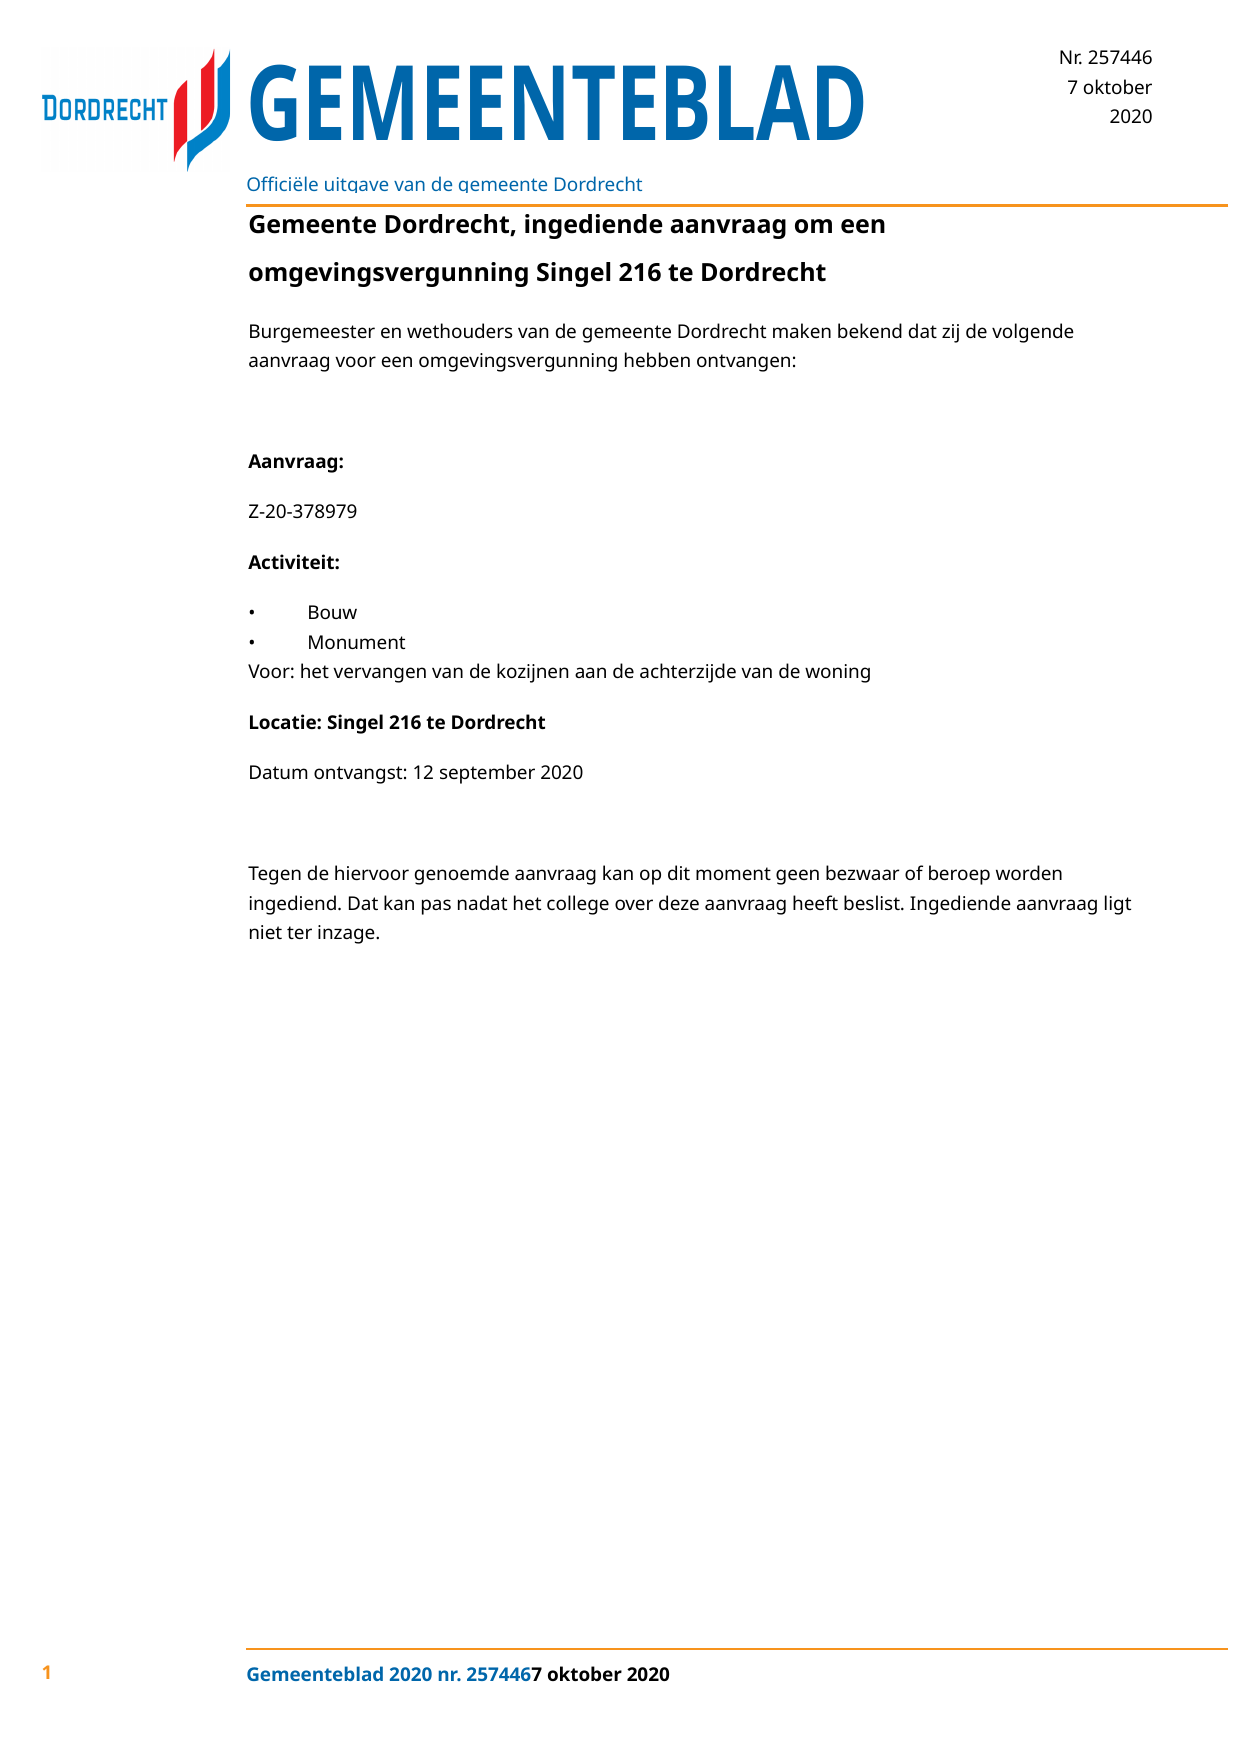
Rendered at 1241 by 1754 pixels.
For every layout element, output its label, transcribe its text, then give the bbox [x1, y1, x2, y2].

picture [41, 47, 231, 172]
text Locatie: Singel 216 te Dordrecht [248, 709, 1152, 735]
text Gemeente Dordrecht, ingediende aanvraag om een omgevingsvergunning Singel 216 te Dordrecht [248, 207, 1152, 288]
text Voor: het vervangen van de kozijnen aan de achterzijde van de woning [248, 659, 1152, 684]
list Monument [248, 629, 1152, 655]
text Tegen de hiervoor genoemde aanvraag kan op dit moment geen bezwaar of beroep worden ingediend. Dat kan pas nadat het college over deze aanvraag heeft beslist. Ingediende aanvraag ligt niet ter inzage. [248, 860, 1152, 945]
text Activiteit: [248, 549, 1152, 575]
text Z-20-378979 [248, 499, 1152, 524]
list Bouw [248, 599, 1152, 625]
text Datum ontvangst: 12 september 2020 [248, 759, 1152, 785]
text Aanvraag: [248, 448, 1152, 474]
text Burgemeester en wethouders van de gemeente Dordrecht maken bekend dat zij de volgende aanvraag voor een omgevingsvergunning hebben ontvangen: [248, 318, 1152, 373]
